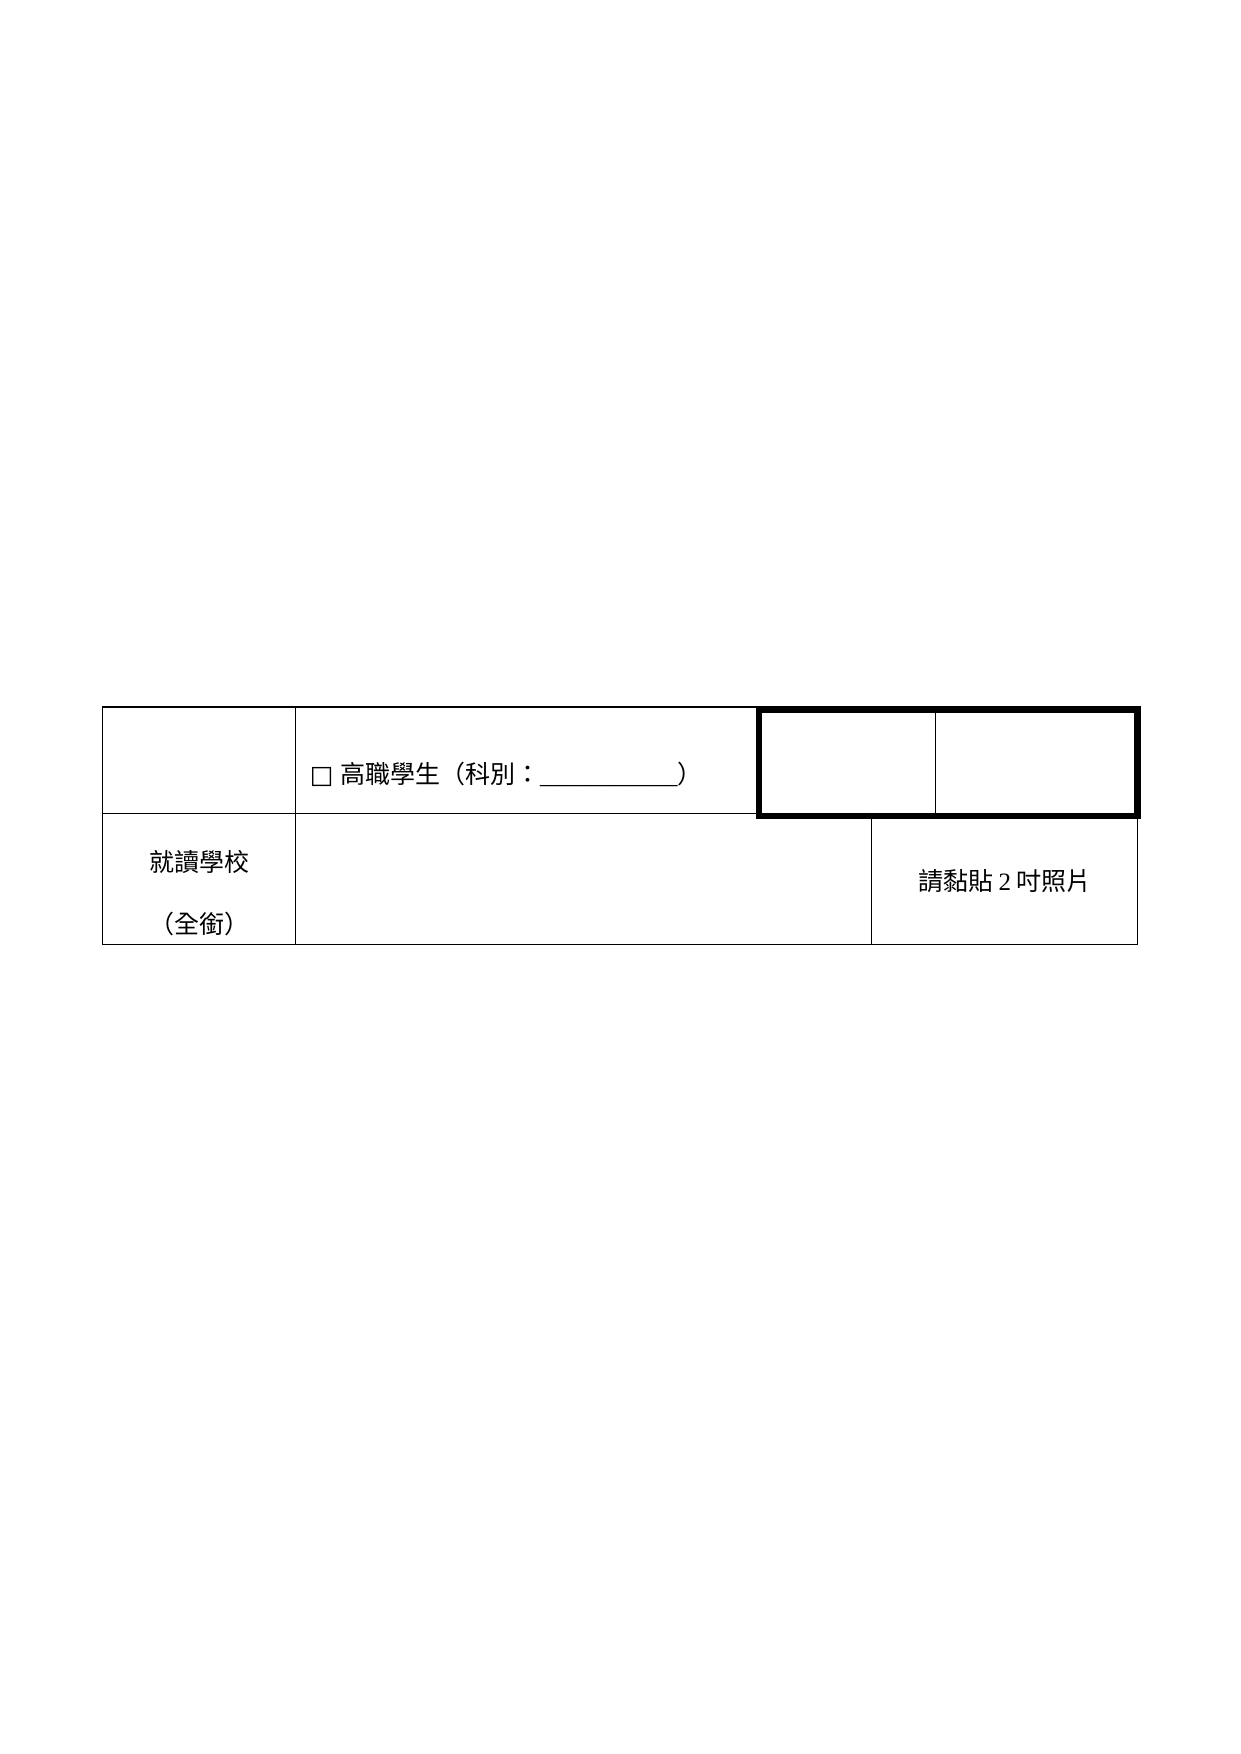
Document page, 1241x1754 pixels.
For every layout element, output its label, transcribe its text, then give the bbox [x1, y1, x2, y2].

table_header [762, 713, 935, 813]
table_cell [296, 814, 871, 944]
table_header [103, 708, 295, 813]
table_cell 請黏貼2吋照片 [872, 819, 1137, 944]
table_header □ 高職學生（科別：___________） [296, 708, 756, 813]
table_cell 就讀學校 （全銜） [103, 814, 295, 944]
table_header [936, 713, 1134, 813]
